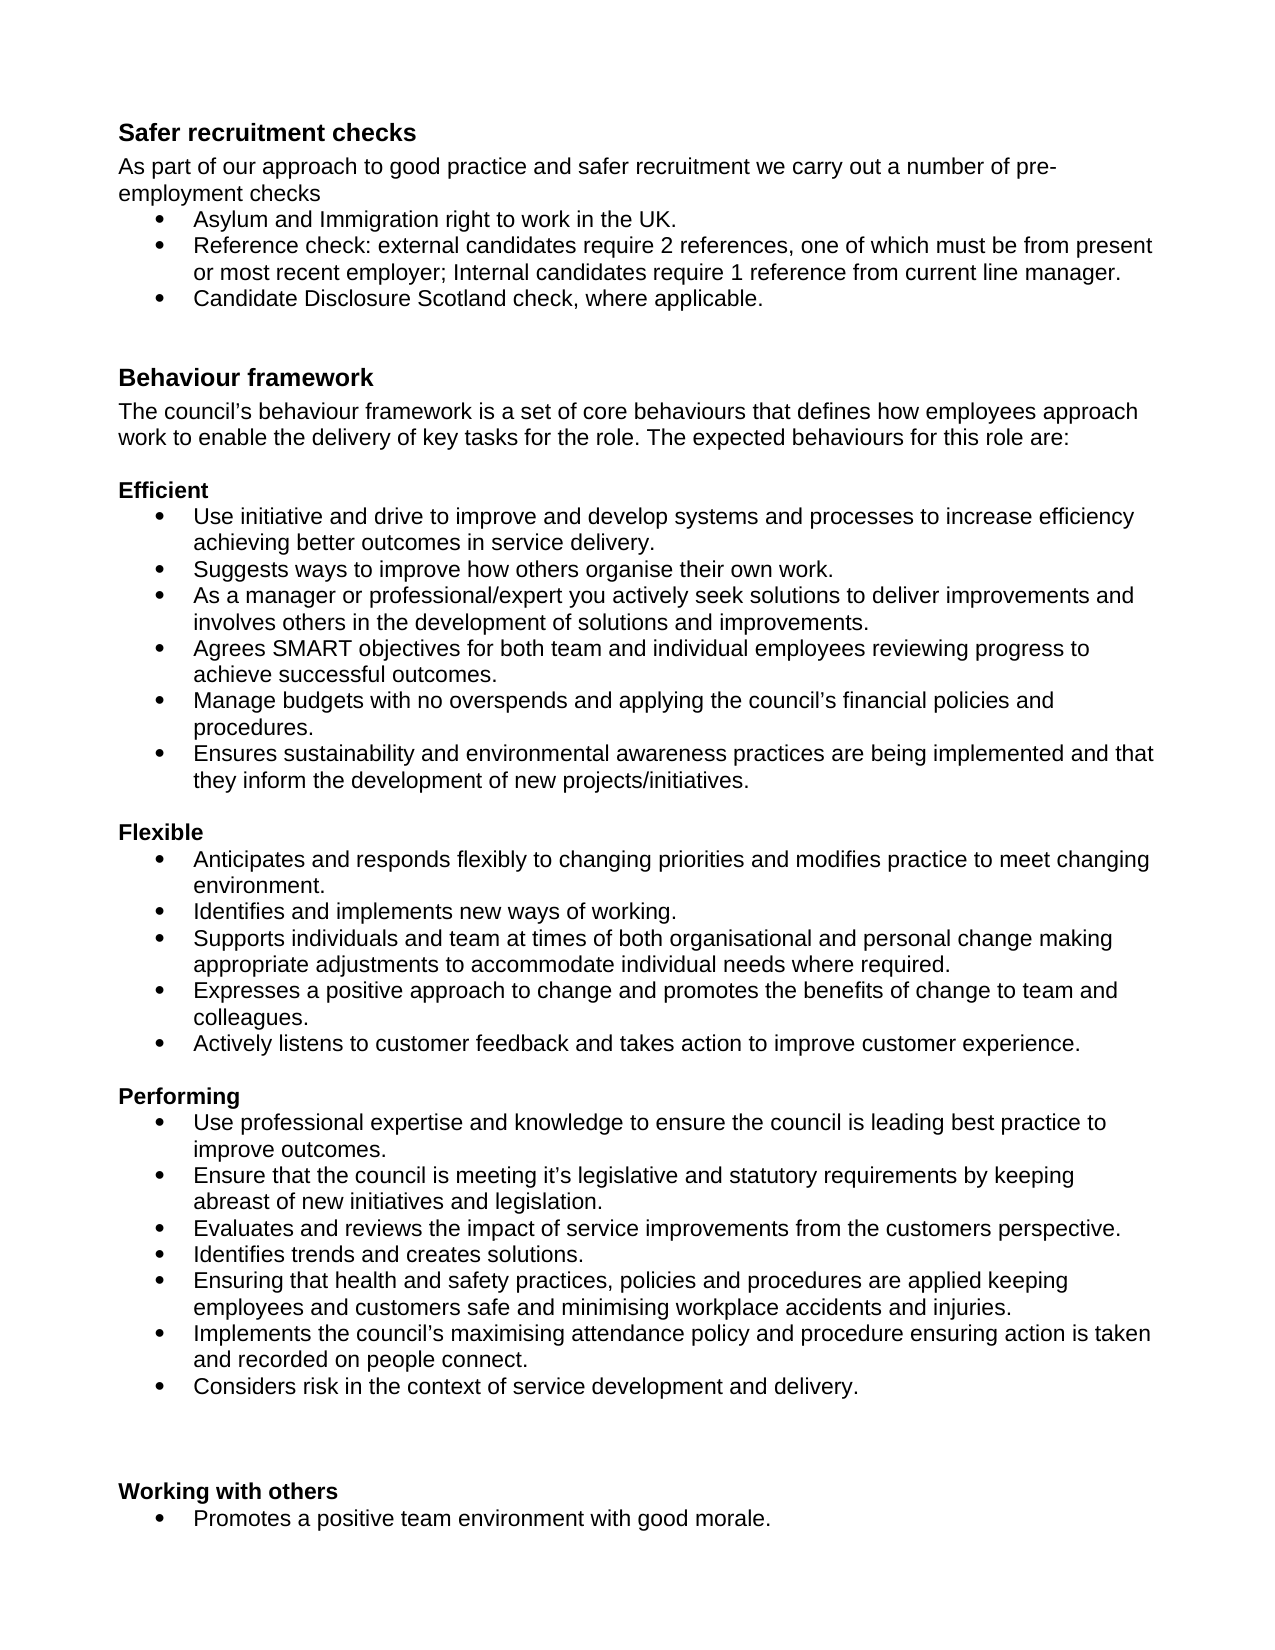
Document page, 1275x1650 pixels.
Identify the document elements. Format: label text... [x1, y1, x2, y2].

list Suggests ways to improve how others organise their own work. [156, 556, 1157, 582]
list Implements the council’s maximising attendance policy and procedure ensuring action is taken and recorded on people connect. [156, 1320, 1157, 1373]
list Expresses a positive approach to change and promotes the benefits of change to team and colleagues. [156, 977, 1157, 1030]
list Anticipates and responds flexibly to changing priorities and modifies practice to meet changing environment. [156, 846, 1157, 898]
list Reference check: external candidates require 2 references, one of which must be from present or most recent employer; Internal candidates require 1 reference from current line manager. [156, 232, 1157, 285]
list Use professional expertise and knowledge to ensure the council is leading best practice to improve outcomes. [156, 1109, 1157, 1162]
text The council’s behaviour framework is a set of core behaviours that defines how employees approach work to enable the delivery of key tasks for the role. The expected behaviours for this role are: [118, 398, 1157, 450]
list Evaluates and reviews the impact of service improvements from the customers perspective. [156, 1214, 1157, 1241]
subtitle Behaviour framework [118, 363, 1157, 391]
list Candidate Disclosure Scotland check, where applicable. [156, 285, 1157, 311]
list Manage budgets with no overspends and applying the council’s financial policies and procedures. [156, 687, 1157, 740]
list Ensuring that health and safety practices, policies and procedures are applied keeping employees and customers safe and minimising workplace accidents and injuries. [156, 1267, 1157, 1320]
list Identifies and implements new ways of working. [156, 898, 1157, 925]
list Asylum and Immigration right to work in the UK. [156, 206, 1157, 232]
list Ensure that the council is meeting it’s legislative and statutory requirements by keeping abreast of new initiatives and legislation. [156, 1162, 1157, 1214]
list Considers risk in the context of service development and delivery. [156, 1373, 1157, 1399]
subtitle Safer recruitment checks [118, 118, 1157, 147]
list Agrees SMART objectives for both team and individual employees reviewing progress to achieve successful outcomes. [156, 635, 1157, 687]
text Working with others [118, 1478, 1157, 1504]
list Promotes a positive team environment with good morale. [156, 1504, 1157, 1531]
text Flexible [118, 819, 1157, 846]
list Supports individuals and team at times of both organisational and personal change making appropriate adjustments to accommodate individual needs where required. [156, 925, 1157, 977]
text As part of our approach to good practice and safer recruitment we carry out a number of pre-employment checks [118, 153, 1157, 206]
list As a manager or professional/expert you actively seek solutions to deliver improvements and involves others in the development of solutions and improvements. [156, 582, 1157, 635]
text Efficient [118, 477, 1157, 503]
list Ensures sustainability and environmental awareness practices are being implemented and that they inform the development of new projects/initiatives. [156, 740, 1157, 793]
list Identifies trends and creates solutions. [156, 1241, 1157, 1267]
text Performing [118, 1083, 1157, 1109]
list Actively listens to customer feedback and takes action to improve customer experience. [156, 1030, 1157, 1056]
list Use initiative and drive to improve and develop systems and processes to increase efficiency achieving better outcomes in service delivery. [156, 503, 1157, 556]
